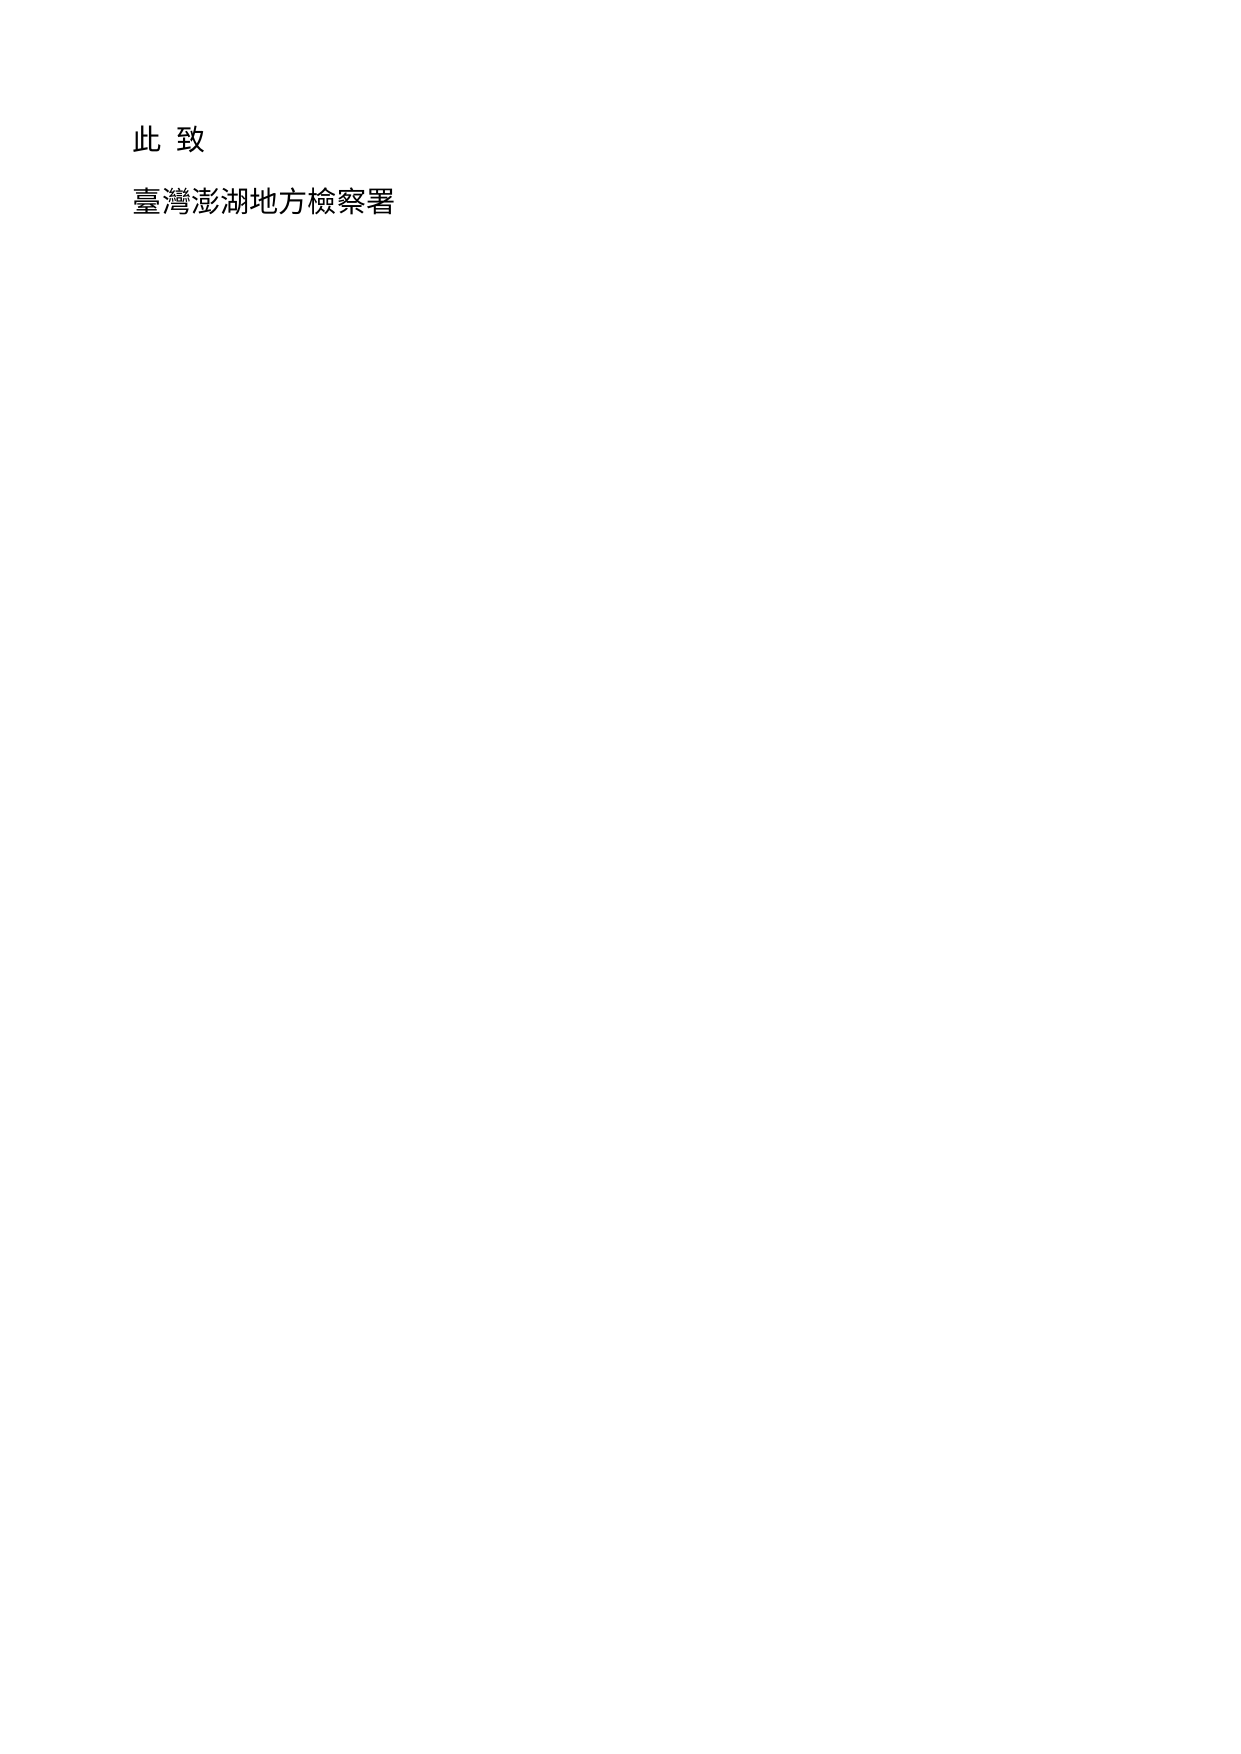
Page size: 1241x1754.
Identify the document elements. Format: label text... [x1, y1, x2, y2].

text 臺灣澎湖地方檢察署 [118, 158, 1122, 221]
text 此 致 [118, 96, 1122, 158]
